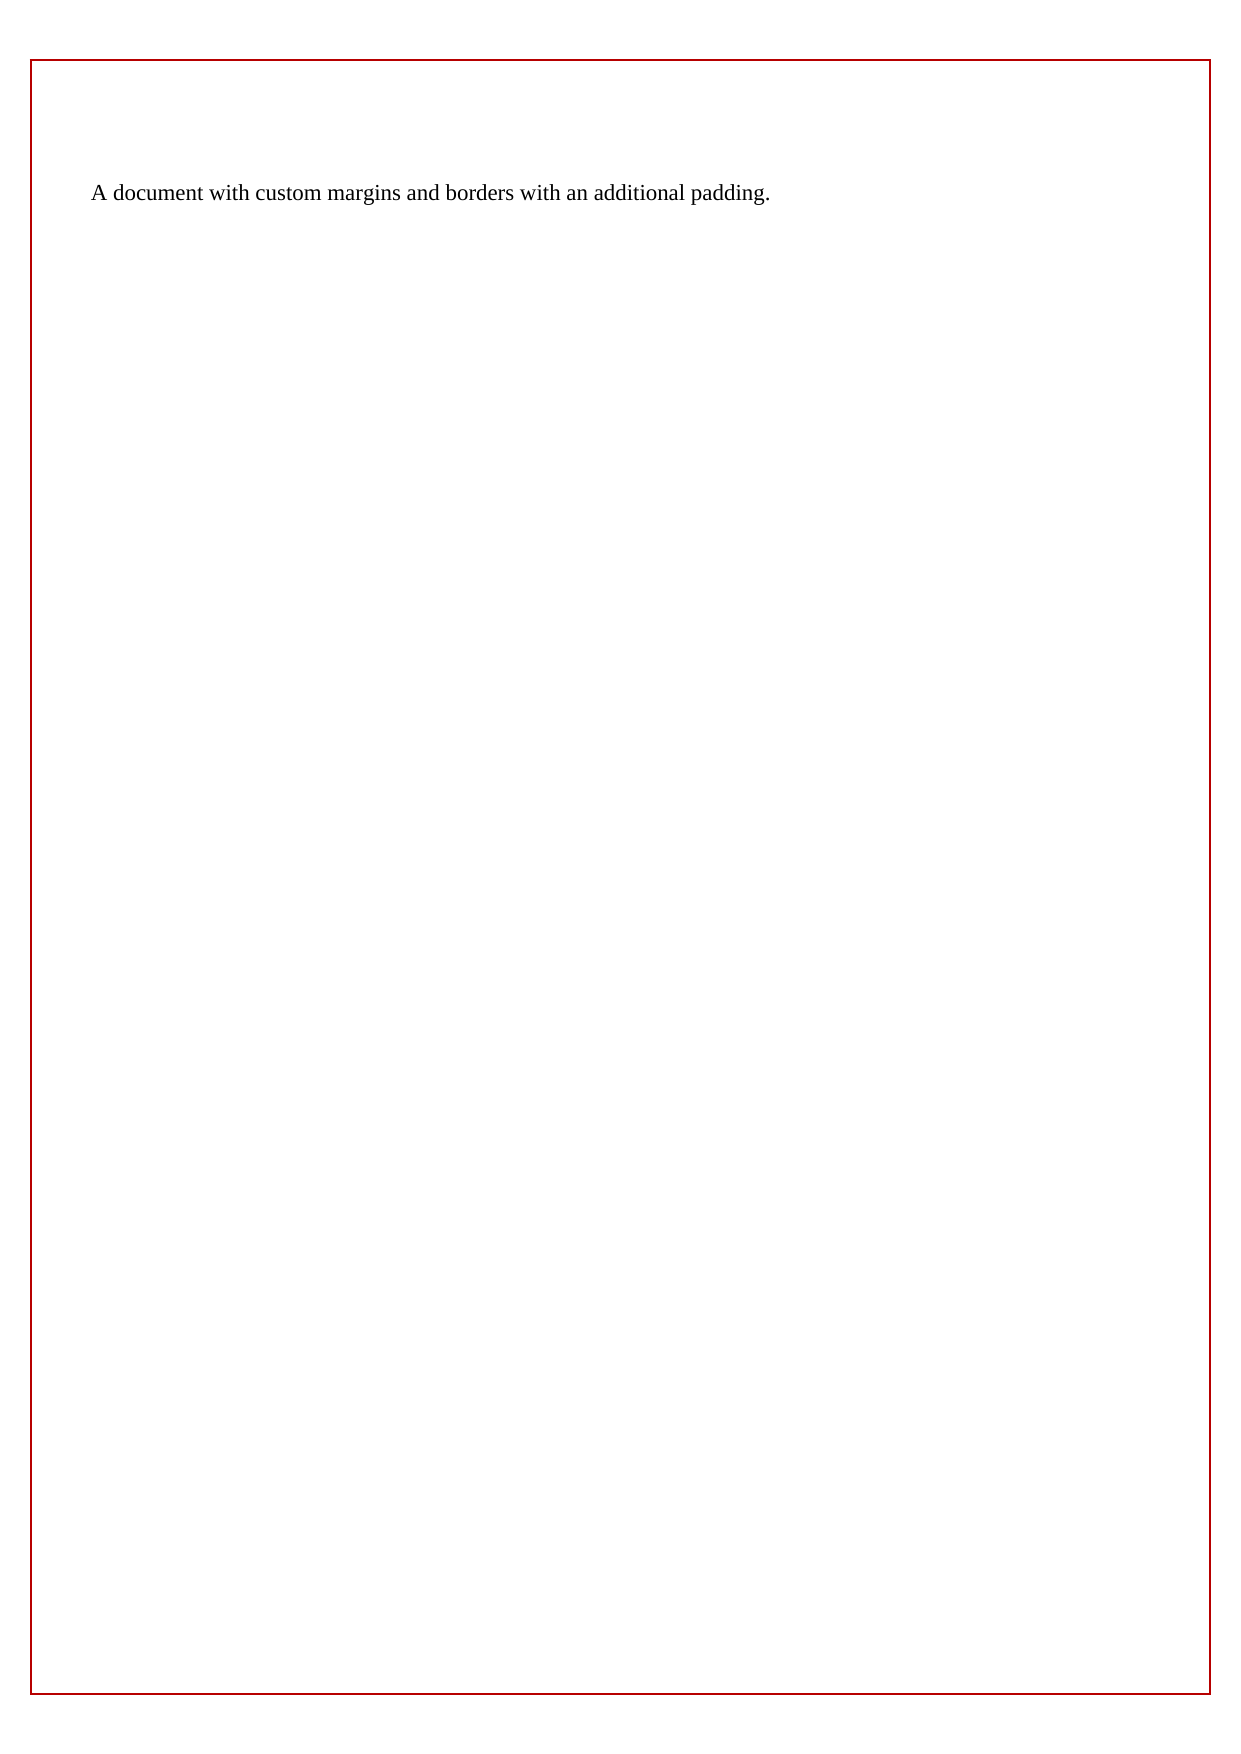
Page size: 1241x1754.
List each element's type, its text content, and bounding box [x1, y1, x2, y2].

text A document with custom margins and borders with an additional padding. [91, 179, 1149, 206]
